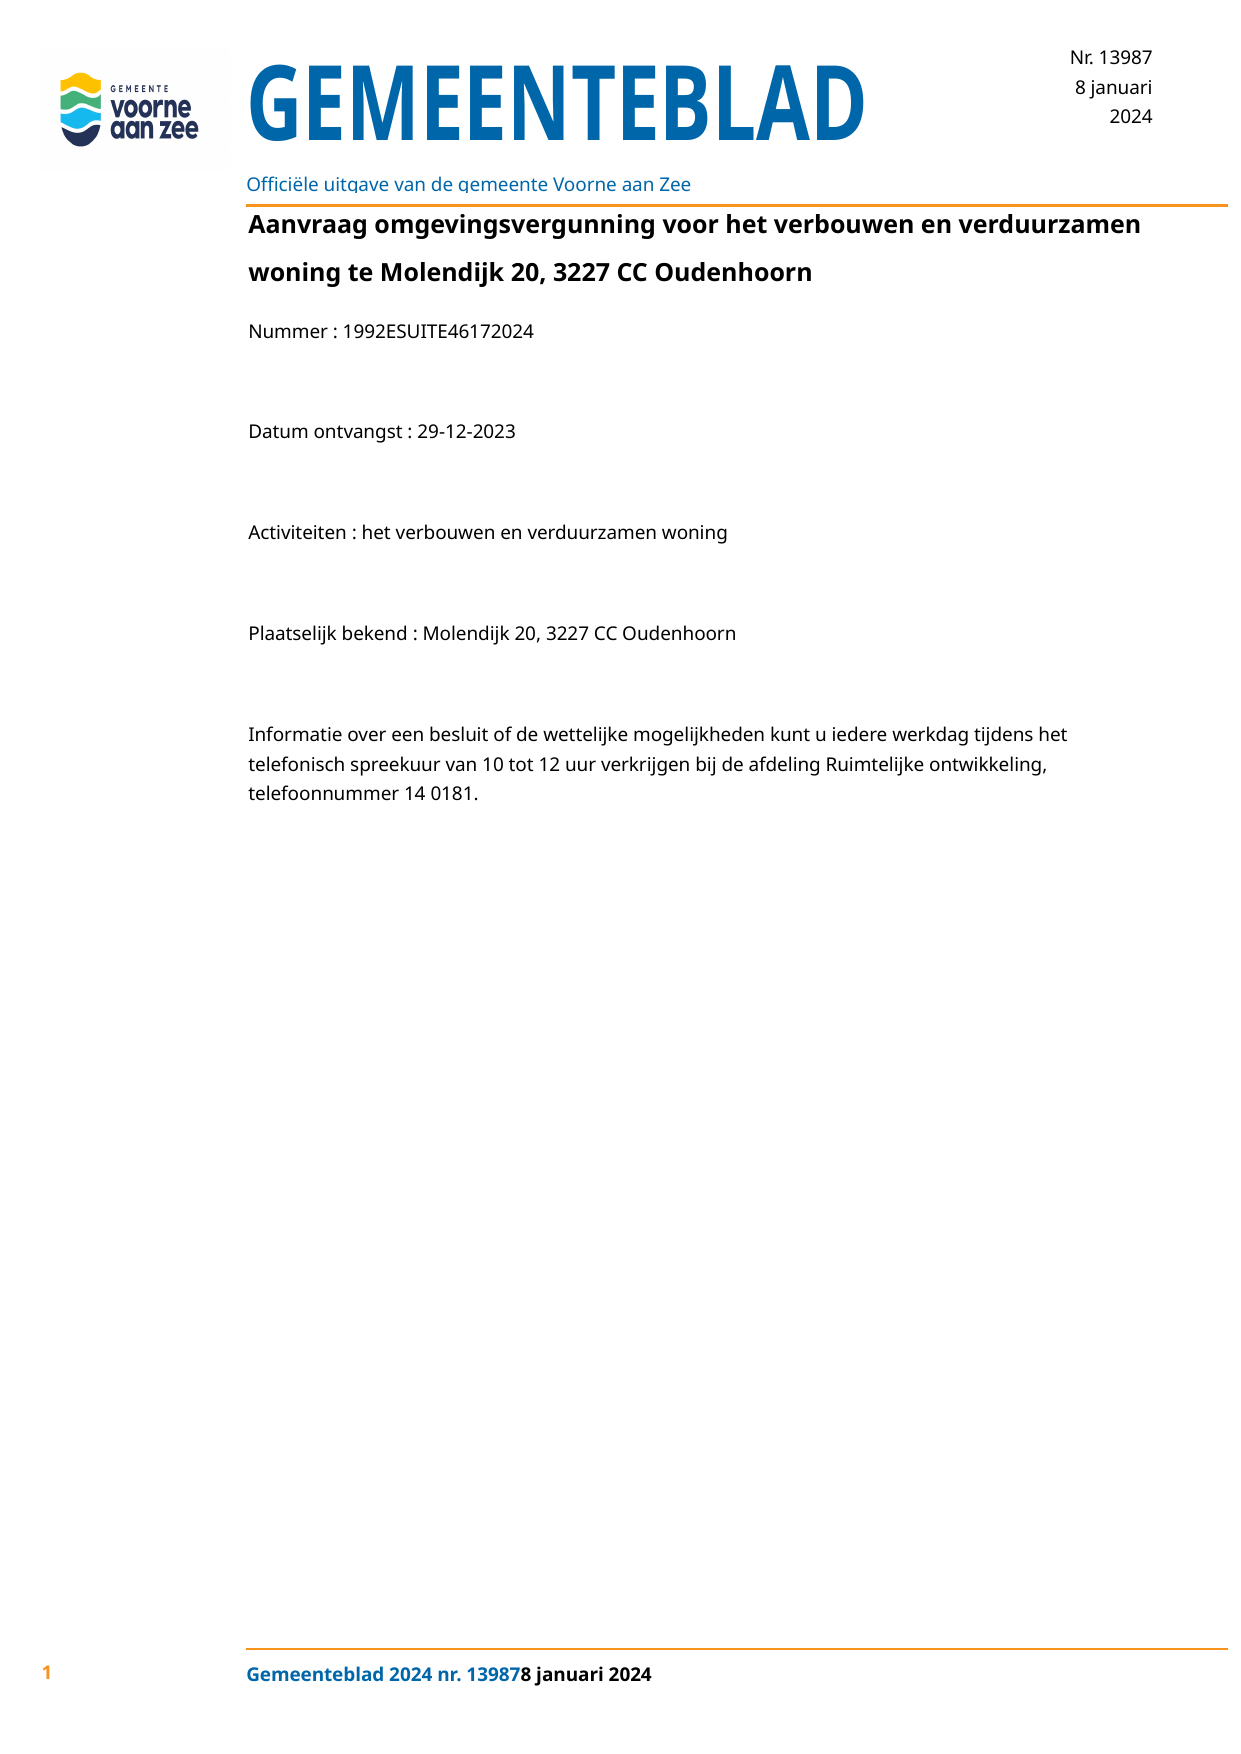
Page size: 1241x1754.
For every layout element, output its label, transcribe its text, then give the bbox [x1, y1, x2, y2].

text Datum ontvangst : 29-12-2023 [248, 419, 1152, 444]
text Activiteiten : het verbouwen en verduurzamen woning [248, 519, 1152, 545]
text Nummer : 1992ESUITE46172024 [248, 318, 1152, 344]
text Aanvraag omgevingsvergunning voor het verbouwen en verduurzamen woning te Molendijk 20, 3227 CC Oudenhoorn [248, 207, 1152, 288]
picture [41, 47, 231, 172]
text Plaatselijk bekend : Molendijk 20, 3227 CC Oudenhoorn [248, 620, 1152, 646]
text Informatie over een besluit of de wettelijke mogelijkheden kunt u iedere werkdag tijdens het telefonisch spreekuur van 10 tot 12 uur verkrijgen bij de afdeling Ruimtelijke ontwikkeling, telefoonnummer 14 0181. [248, 721, 1152, 806]
